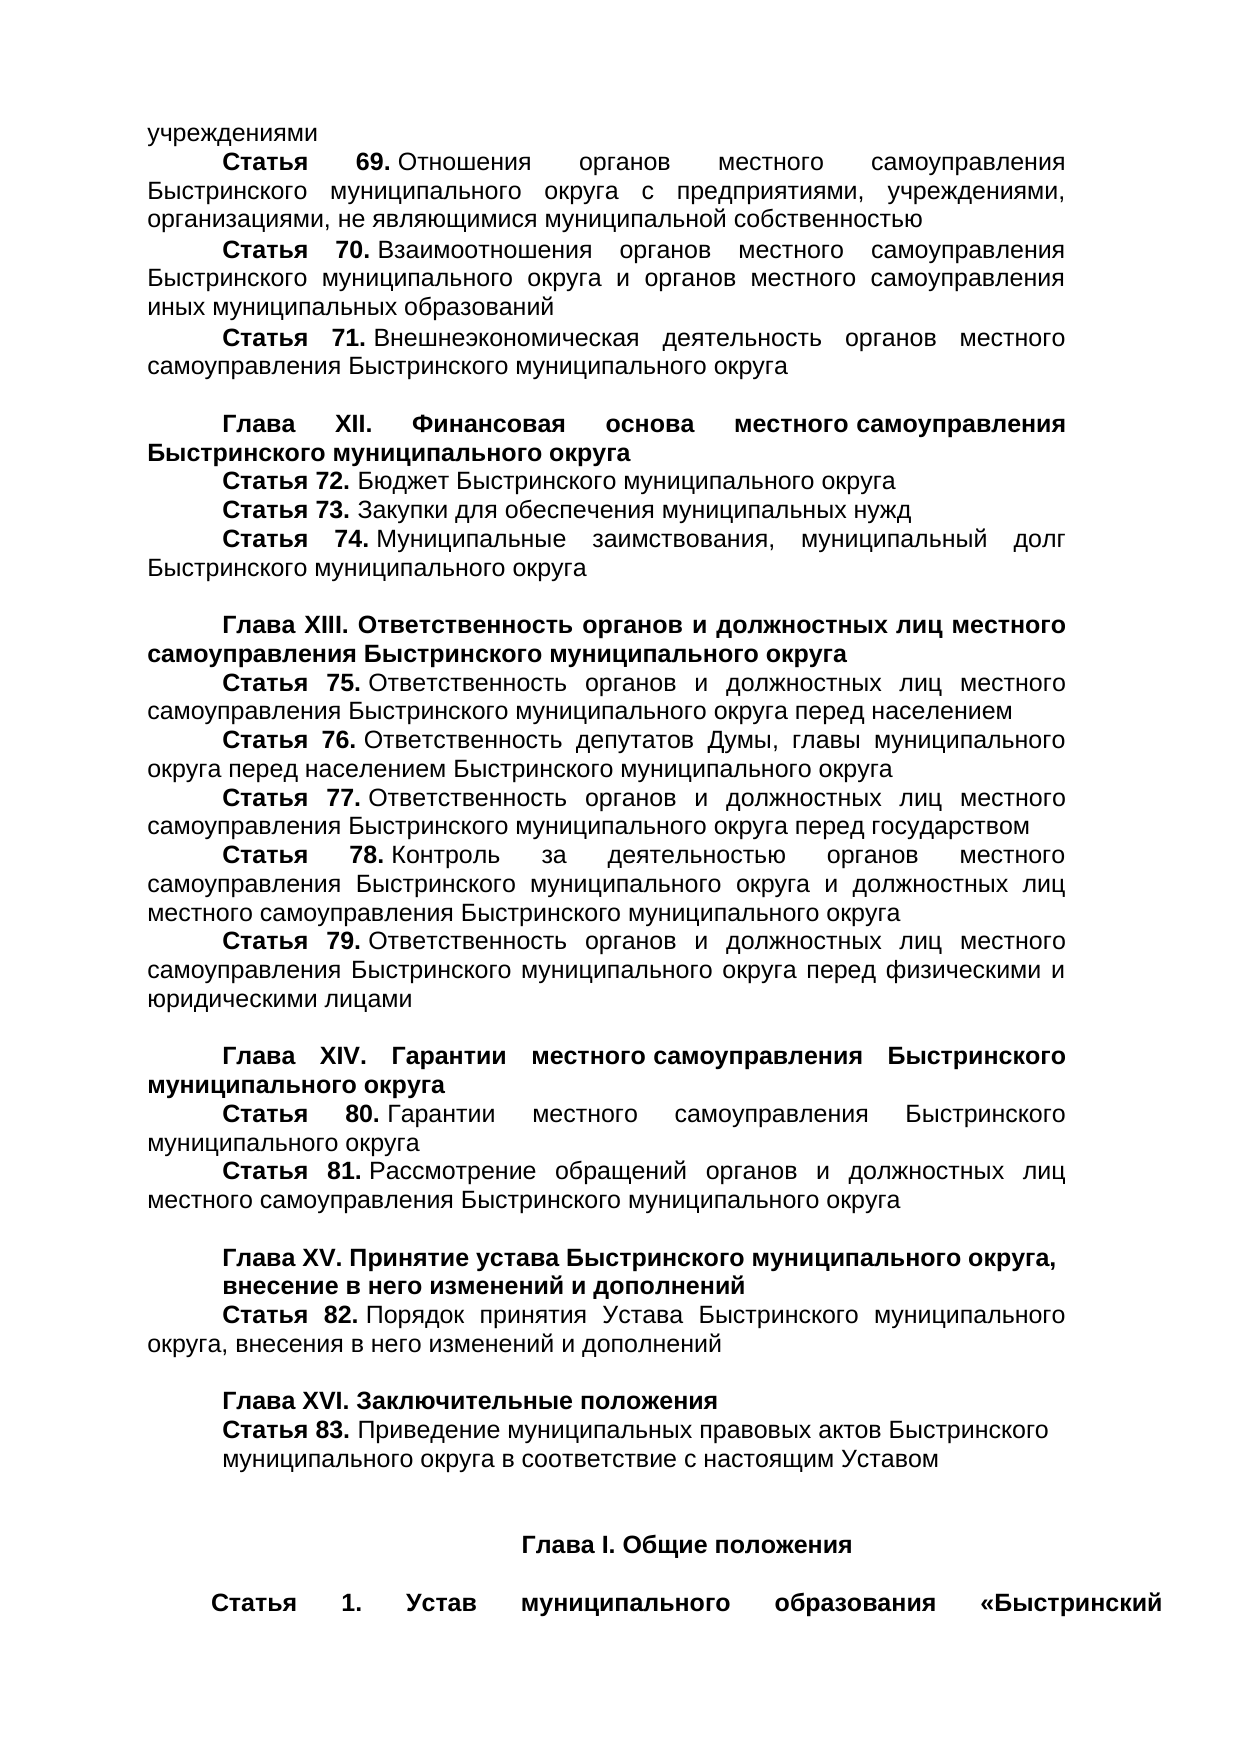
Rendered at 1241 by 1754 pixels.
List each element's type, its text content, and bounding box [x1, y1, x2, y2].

table_cell Статья 73. Закупки для обеспечения муниципальных нужд [136, 495, 1077, 524]
text Статья 1. Устав муниципального образования «Быстринский [136, 1587, 1163, 1616]
table_cell [136, 1013, 1077, 1041]
table_cell [1078, 725, 1163, 782]
table_cell [1078, 668, 1163, 725]
table_cell Глава XIV. Гарантии местного самоуправления Быстринского муниципального округа [136, 1041, 1077, 1099]
table_cell [1078, 147, 1163, 235]
table_cell [1078, 118, 1163, 147]
table_cell Глава XIII. Ответственность органов и должностных лиц местного самоуправления Быстринского муниципального округа [136, 610, 1077, 667]
table_cell Статья 74. Муниципальные заимствования, муниципальный долг Быстринского муниципального округа [136, 524, 1077, 581]
text Глава I. Общие положения [136, 1530, 1163, 1559]
table_cell [1078, 323, 1163, 380]
table_cell Статья 83. Приведение муниципальных правовых актов Быстринского муниципального округа в соответствие с настоящим Уставом [136, 1415, 1077, 1472]
table_cell Статья 76. Ответственность депутатов Думы, главы муниципального округа перед населением Быстринского муниципального округа [136, 725, 1077, 782]
table_cell учреждениями [136, 118, 1077, 147]
table_cell Глава XVI. Заключительные положения [136, 1386, 1077, 1415]
table_cell [1078, 1013, 1163, 1041]
table_cell [1078, 1041, 1163, 1099]
table_cell [1078, 524, 1163, 581]
table_cell Статья 80. Гарантии местного самоуправления Быстринского муниципального округа [136, 1099, 1077, 1156]
table_cell [1078, 466, 1163, 495]
table_cell Глава XII. Финансовая основа местного самоуправления Быстринского муниципального округа [136, 380, 1077, 466]
table_cell [1078, 1099, 1163, 1156]
table_cell [136, 1214, 1077, 1242]
table_cell Статья 72. Бюджет Быстринского муниципального округа [136, 466, 1077, 495]
table_cell [1078, 610, 1163, 667]
table_cell Статья 79. Ответственность органов и должностных лиц местного самоуправления Быстринского муниципального округа перед физическими и юридическими лицами [136, 926, 1077, 1012]
table_cell [1078, 1300, 1163, 1357]
table_cell [1078, 1358, 1163, 1386]
table_cell Статья 81. Рассмотрение обращений органов и должностных лиц местного самоуправления Быстринского муниципального округа [136, 1156, 1077, 1214]
table_cell Статья 77. Ответственность органов и должностных лиц местного самоуправления Быстринского муниципального округа перед государством [136, 783, 1077, 840]
table_cell [1078, 1156, 1163, 1214]
table_cell [1078, 926, 1163, 1012]
table_cell Статья 78. Контроль за деятельностью органов местного самоуправления Быстринского муниципального округа и должностных лиц местного самоуправления Быстринского муниципального округа [136, 840, 1077, 926]
table_cell [1078, 495, 1163, 524]
table_cell [1078, 581, 1163, 610]
table_cell [136, 1358, 1077, 1386]
table_cell Статья 82. Порядок принятия Устава Быстринского муниципального округа, внесения в него изменений и дополнений [136, 1300, 1077, 1357]
table_cell [1078, 1415, 1163, 1472]
table_cell [1078, 840, 1163, 926]
table_cell [1078, 380, 1163, 466]
table_cell [1078, 1386, 1163, 1415]
table_cell [1078, 235, 1163, 322]
table_cell Статья 71. Внешнеэкономическая деятельность органов местного самоуправления Быстринского муниципального округа [136, 323, 1077, 380]
table_cell [1078, 783, 1163, 840]
table_cell Статья 70. Взаимоотношения органов местного самоуправления Быстринского муниципального округа и органов местного самоуправления иных муниципальных образований [136, 235, 1077, 322]
table_cell [136, 581, 1077, 610]
table_cell [1078, 1214, 1163, 1242]
table_cell Глава XV. Принятие устава Быстринского муниципального округа, внесение в него изменений и дополнений [136, 1243, 1077, 1300]
table_cell [1078, 1243, 1163, 1300]
table_cell Статья 69. Отношения органов местного самоуправления Быстринского муниципального округа с предприятиями, учреждениями, организациями, не являющимися муниципальной собственностью [136, 147, 1077, 235]
table_cell Статья 75. Ответственность органов и должностных лиц местного самоуправления Быстринского муниципального округа перед населением [136, 668, 1077, 725]
